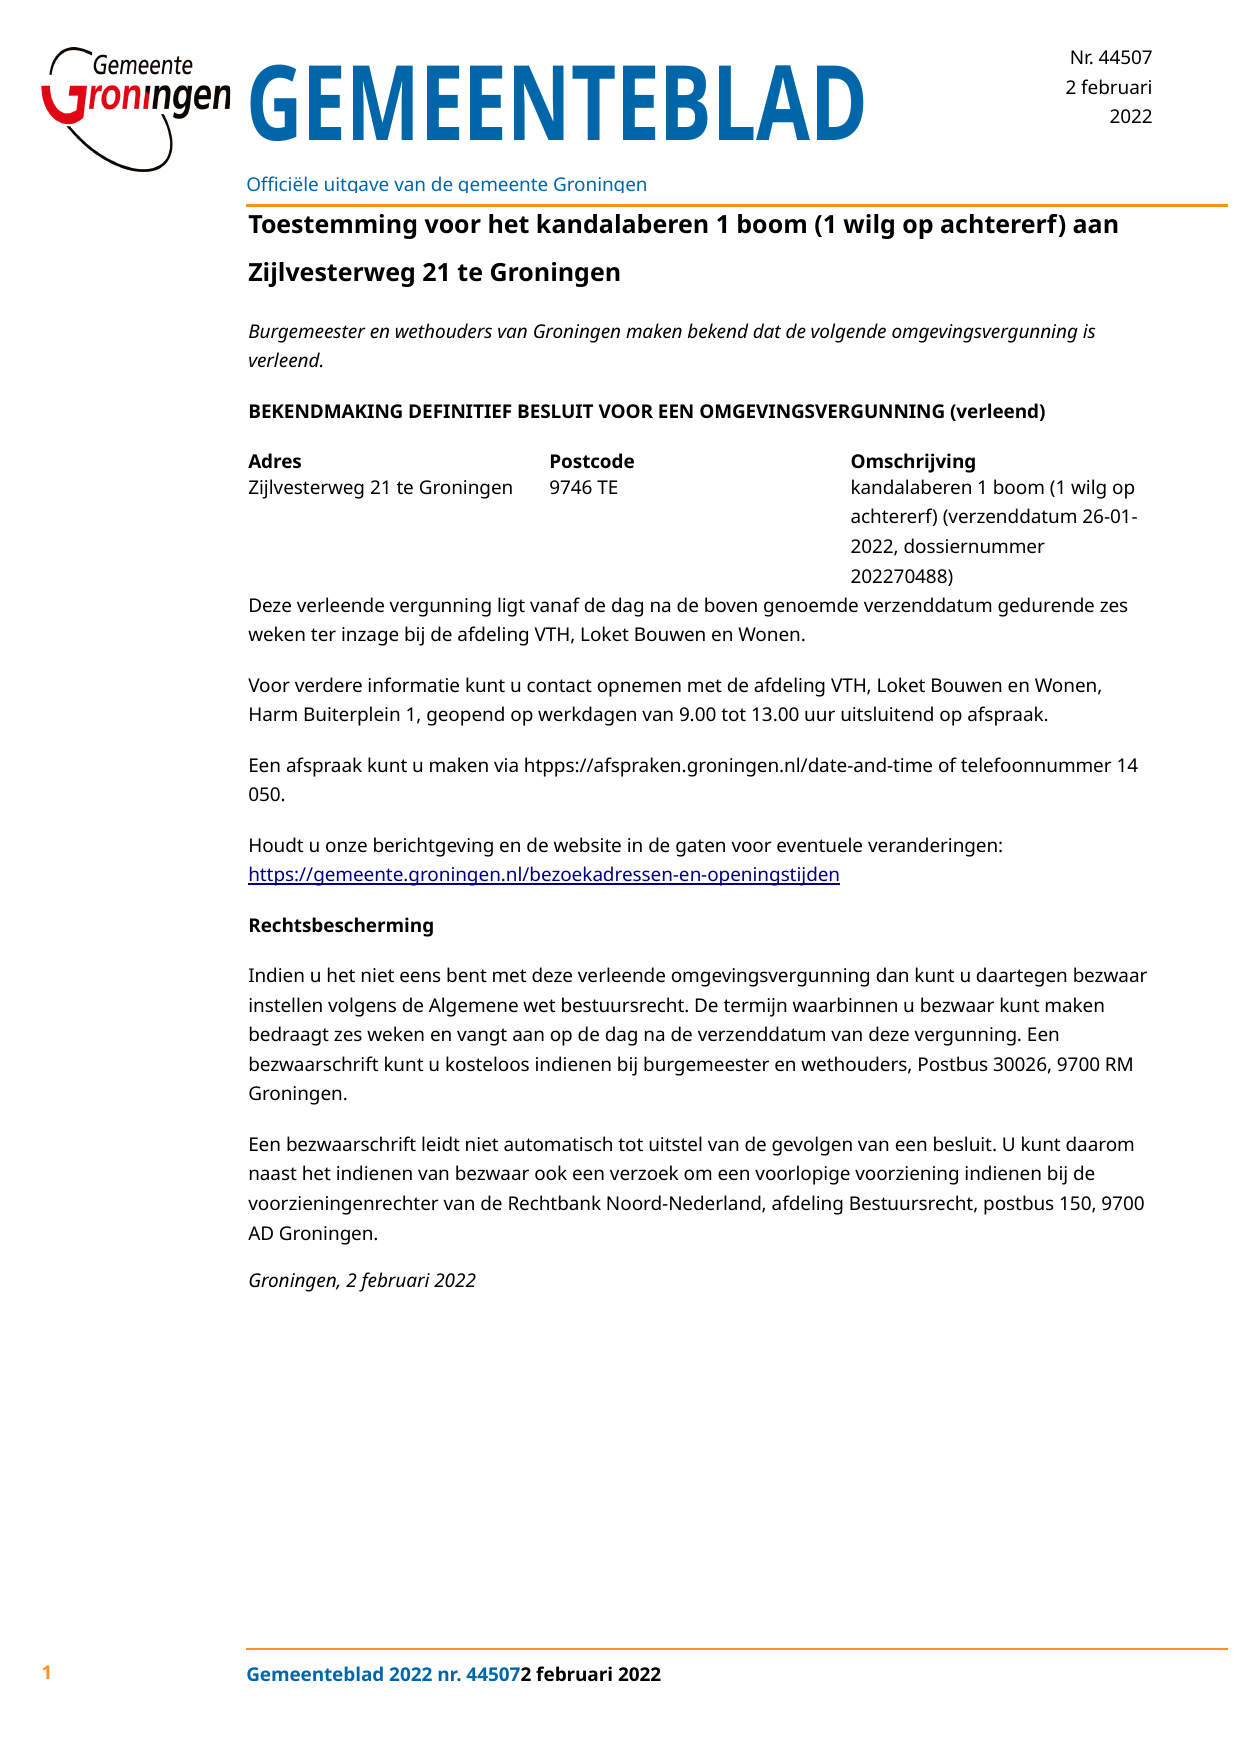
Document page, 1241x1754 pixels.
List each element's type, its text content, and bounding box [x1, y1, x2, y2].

text Rechtsbescherming [248, 912, 1152, 938]
text Voor verdere informatie kunt u contact opnemen met de afdeling VTH, Loket Bouwen en Wonen, Harm Buiterplein 1, geopend op werkdagen van 9.00 tot 13.00 uur uitsluitend op afspraak. [248, 672, 1152, 727]
table_header Adres [248, 449, 549, 474]
table_cell kandalaberen 1 boom (1 wilg op achtererf) (verzenddatum 26-01-2022, dossiernummer 202270488) [850, 474, 1152, 589]
table_cell 9746 TE [549, 474, 850, 589]
table_header Postcode [549, 449, 850, 474]
text BEKENDMAKING DEFINITIEF BESLUIT VOOR EEN OMGEVINGSVERGUNNING (verleend) [248, 398, 1152, 424]
table_header Omschrijving [850, 449, 1152, 474]
text Indien u het niet eens bent met deze verleende omgevingsvergunning dan kunt u daartegen bezwaar instellen volgens de Algemene wet bestuursrecht. De termijn waarbinnen u bezwaar kunt maken bedraagt zes weken en vangt aan op de dag na de verzenddatum van deze vergunning. Een bezwaarschrift kunt u kosteloos indienen bij burgemeester en wethouders, Postbus 30026, 9700 RM Groningen. [248, 962, 1152, 1106]
text Een bezwaarschrift leidt niet automatisch tot uitstel van de gevolgen van een besluit. U kunt daarom naast het indienen van bezwaar ook een verzoek om een voorlopige voorziening indienen bij de voorzieningenrechter van de Rechtbank Noord-Nederland, afdeling Bestuursrecht, postbus 150, 9700 AD Groningen. [248, 1131, 1152, 1246]
text Burgemeester en wethouders van Groningen maken bekend dat de volgende omgevingsvergunning is verleend. [248, 318, 1152, 373]
table_cell Zijlvesterweg 21 te Groningen [248, 474, 549, 589]
text Deze verleende vergunning ligt vanaf de dag na de boven genoemde verzenddatum gedurende zes weken ter inzage bij de afdeling VTH, Loket Bouwen en Wonen. [248, 592, 1152, 647]
text Groningen, 2 februari 2022 [248, 1268, 1152, 1293]
text Houdt u onze berichtgeving en de website in de gaten voor eventuele veranderingen: https://gemeente.groningen.nl/bezoekadressen-en-openingstijden [248, 832, 1152, 887]
text Toestemming voor het kandalaberen 1 boom (1 wilg op achtererf) aan Zijlvesterweg 21 te Groningen [248, 207, 1152, 288]
picture [41, 47, 231, 172]
text Een afspraak kunt u maken via htpps://afspraken.groningen.nl/date-and-time of telefoonnummer 14 050. [248, 752, 1152, 807]
